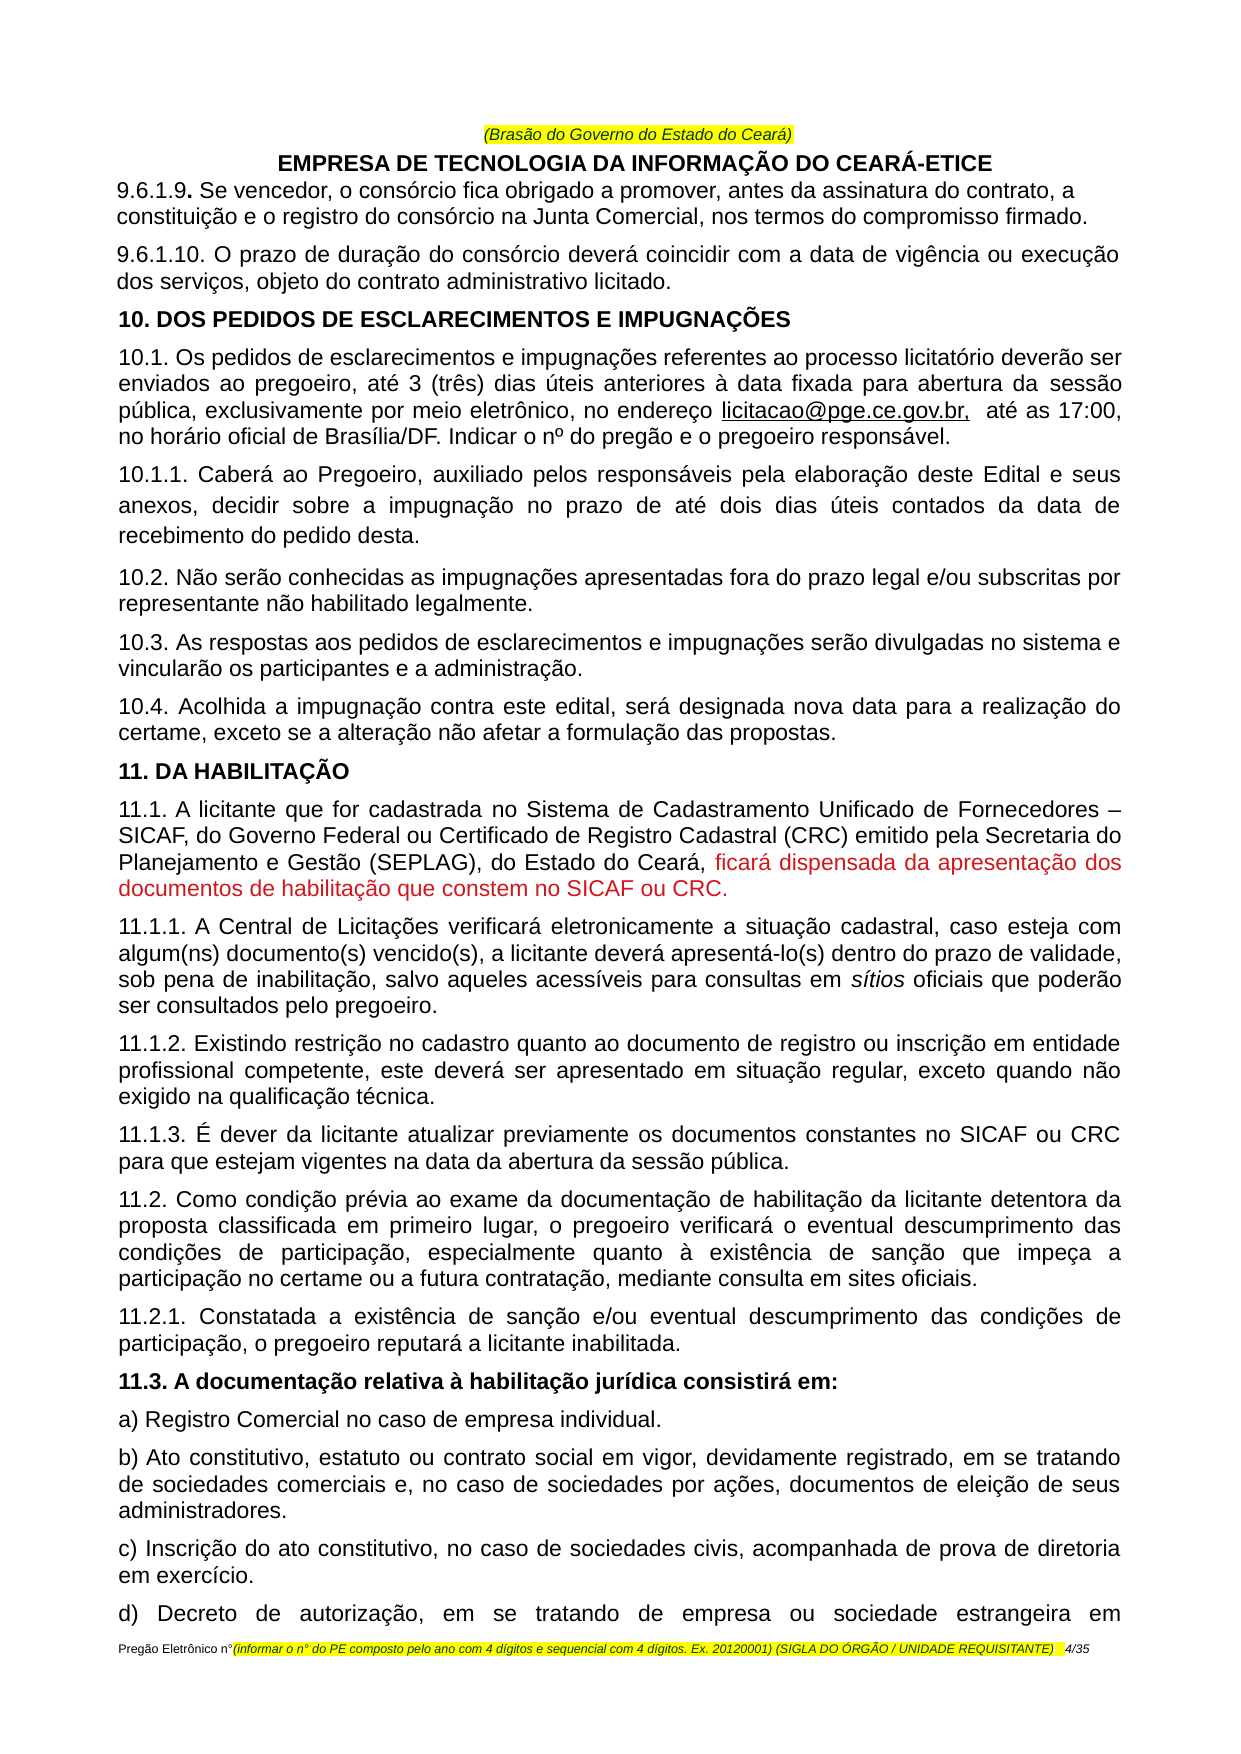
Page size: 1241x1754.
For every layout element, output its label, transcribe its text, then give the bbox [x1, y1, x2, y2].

text 11.1.2. Existindo restrição no cadastro quanto ao documento de registro ou inscrição em entidade profissional competente, este deverá ser apresentado em situação regular, exceto quando não exigido na qualificação técnica. [118, 1030, 1122, 1109]
text 9.6.1.9. Se vencedor, o consórcio fica obrigado a promover, antes da assinatura do contrato, a constituição e o registro do consórcio na Junta Comercial, nos termos do compromisso firmado. [118, 177, 1122, 229]
text b) Ato constitutivo, estatuto ou contrato social em vigor, devidamente registrado, em se tratando de sociedades comerciais e, no caso de sociedades por ações, documentos de eleição de seus administradores. [118, 1444, 1122, 1523]
text 11.1.1. A Central de Licitações verificará eletronicamente a situação cadastral, caso esteja com algum(ns) documento(s) vencido(s), a licitante deverá apresentá-lo(s) dentro do prazo de validade, sob pena de inabilitação, salvo aqueles acessíveis para consultas em sítios oficiais que poderão ser consultados pelo pregoeiro. [118, 913, 1122, 1018]
text d) Decreto de autorização, em se tratando de empresa ou sociedade estrangeira em [118, 1600, 1122, 1626]
text 9.6.1.10. O prazo de duração do consórcio deverá coincidir com a data de vigência ou execução dos serviços, objeto do contrato administrativo licitado. [116, 241, 1120, 294]
text 10.3. As respostas aos pedidos de esclarecimentos e impugnações serão divulgadas no sistema e vincularão os participantes e a administração. [118, 628, 1122, 681]
text a) Registro Comercial no caso de empresa individual. [118, 1406, 1122, 1432]
text 10.4. Acolhida a impugnação contra este edital, será designada nova data para a realização do certame, exceto se a alteração não afetar a formulação das propostas. [118, 693, 1122, 746]
text 11.2. Como condição prévia ao exame da documentação de habilitação da licitante detentora da proposta classificada em primeiro lugar, o pregoeiro verificará o eventual descumprimento das condições de participação, especialmente quanto à existência de sanção que impeça a participação no certame ou a futura contratação, mediante consulta em sites oficiais. [118, 1186, 1122, 1291]
list 10.1.1. Caberá ao Pregoeiro, auxiliado pelos responsáveis pela elaboração deste Edital e seus anexos, decidir sobre a impugnação no prazo de até dois dias úteis contados da data de recebimento do pedido desta. [118, 461, 1122, 548]
text 10.2. Não serão conhecidas as impugnações apresentadas fora do prazo legal e/ou subscritas por representante não habilitado legalmente. [118, 564, 1122, 617]
text 11.3. A documentação relativa à habilitação jurídica consistirá em: [118, 1368, 1122, 1394]
text 11.1.3. É dever da licitante atualizar previamente os documentos constantes no SICAF ou CRC para que estejam vigentes na data da abertura da sessão pública. [118, 1121, 1122, 1174]
text 10.1. Os pedidos de esclarecimentos e impugnações referentes ao processo licitatório deverão ser enviados ao pregoeiro, até 3 (três) dias úteis anteriores à data fixada para abertura da sessão pública, exclusivamente por meio eletrônico, no endereço licitacao@pge.ce.gov.br, até as 17:00, no horário oficial de Brasília/DF. Indicar o nº do pregão e o pregoeiro responsável. [118, 344, 1122, 449]
text 10. DOS PEDIDOS DE ESCLARECIMENTOS E IMPUGNAÇÕES [118, 306, 1122, 332]
text 11.1. A licitante que for cadastrada no Sistema de Cadastramento Unificado de Fornecedores – SICAF, do Governo Federal ou Certificado de Registro Cadastral (CRC) emitido pela Secretaria do Planejamento e Gestão (SEPLAG), do Estado do Ceará, ficará dispensada da apresentação dos documentos de habilitação que constem no SICAF ou CRC. [118, 796, 1122, 901]
text c) Inscrição do ato constitutivo, no caso de sociedades civis, acompanhada de prova de diretoria em exercício. [118, 1535, 1122, 1588]
text 11.2.1. Constatada a existência de sanção e/ou eventual descumprimento das condições de participação, o pregoeiro reputará a licitante inabilitada. [118, 1303, 1122, 1356]
text 11. DA HABILITAÇÃO [118, 758, 1122, 784]
